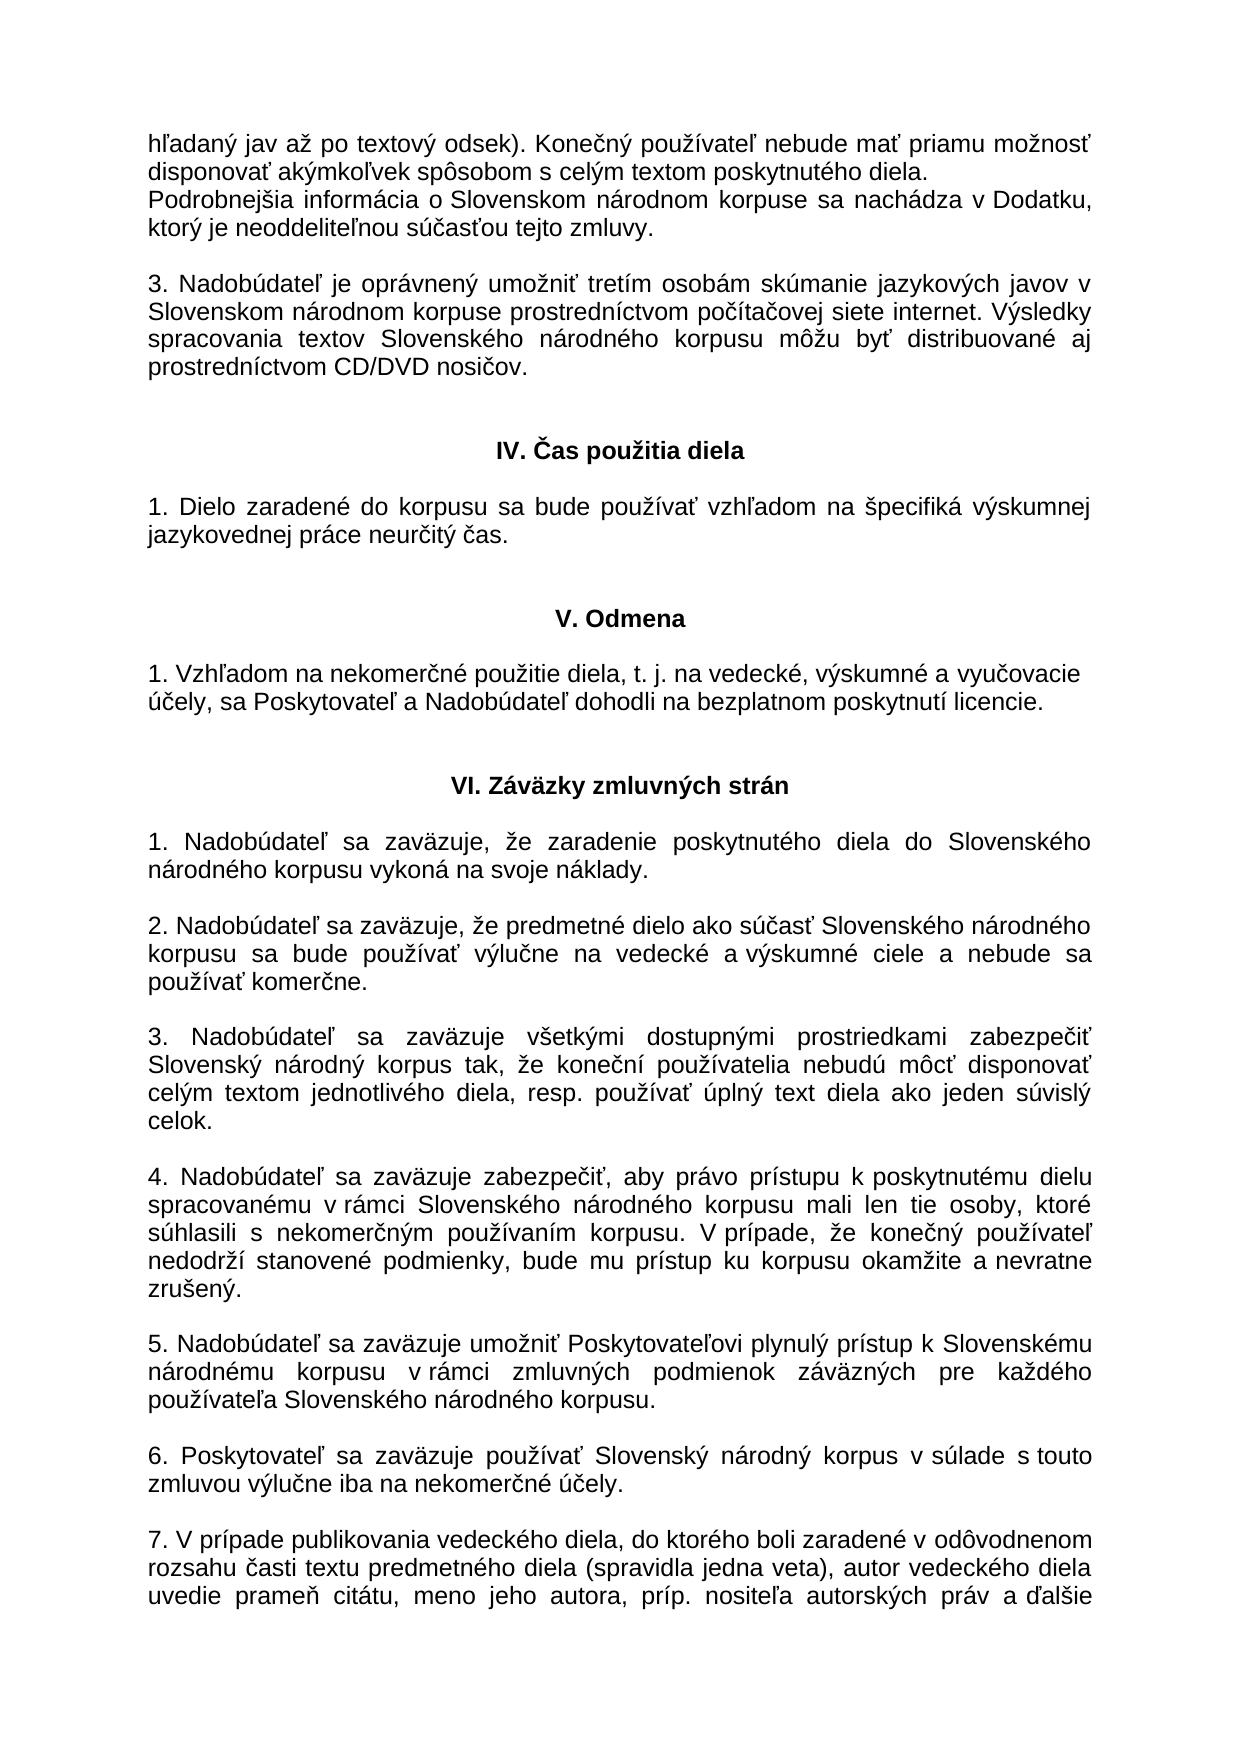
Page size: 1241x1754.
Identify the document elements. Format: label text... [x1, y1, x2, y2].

text IV. Čas použitia diela [148, 437, 1092, 465]
text 3. Nadobúdateľ sa zaväzuje všetkými dostupnými prostriedkami zabezpečiť Slovenský národný korpus tak, že koneční používatelia nebudú môcť disponovať celým textom jednotlivého diela, resp. používať úplný text diela ako jeden súvislý celok. [148, 1023, 1092, 1135]
text 7. V prípade publikovania vedeckého diela, do ktorého boli zaradené v odôvodnenom rozsahu časti textu predmetného diela (spravidla jedna veta), autor vedeckého diela uvedie prameň citátu, meno jeho autora, príp. nositeľa autorských práv a ďalšie [148, 1526, 1092, 1609]
text Podrobnejšia informácia o Slovenskom národnom korpuse sa nachádza v Dodatku, ktorý je neoddeliteľnou súčasťou tejto zmluvy. [148, 186, 1092, 242]
text hľadaný jav až po textový odsek). Konečný používateľ nebude mať priamu možnosť disponovať akýmkoľvek spôsobom s celým textom poskytnutého diela. [148, 130, 1092, 186]
text 4. Nadobúdateľ sa zaväzuje zabezpečiť, aby právo prístupu k poskytnutému dielu spracovanému v rámci Slovenského národného korpusu mali len tie osoby, ktoré súhlasili s nekomerčným používaním korpusu. V prípade, že konečný používateľ nedodrží stanovené podmienky, bude mu prístup ku korpusu okamžite a nevratne zrušený. [148, 1163, 1092, 1302]
text 1. Dielo zaradené do korpusu sa bude používať vzhľadom na špecifiká výskumnej jazykovednej práce neurčitý čas. [148, 493, 1092, 549]
text 2. Nadobúdateľ sa zaväzuje, že predmetné dielo ako súčasť Slovenského národného korpusu sa bude používať výlučne na vedecké a výskumné ciele a nebude sa používať komerčne. [148, 912, 1092, 995]
text 6. Poskytovateľ sa zaväzuje používať Slovenský národný korpus v súlade s touto zmluvou výlučne iba na nekomerčné účely. [148, 1442, 1092, 1498]
text 1. Vzhľadom na nekomerčné použitie diela, t. j. na vedecké, výskumné a vyučovacie účely, sa Poskytovateľ a Nadobúdateľ dohodli na bezplatnom poskytnutí licencie. [148, 660, 1092, 716]
text 5. Nadobúdateľ sa zaväzuje umožniť Poskytovateľovi plynulý prístup k Slovenskému národnému korpusu v rámci zmluvných podmienok záväzných pre každého používateľa Slovenského národného korpusu. [148, 1330, 1092, 1414]
text VI. Záväzky zmluvných strán [148, 772, 1092, 800]
text 1. Nadobúdateľ sa zaväzuje, že zaradenie poskytnutého diela do Slovenského národného korpusu vykoná na svoje náklady. [148, 828, 1092, 884]
text V. Odmena [148, 604, 1092, 632]
text 3. Nadobúdateľ je oprávnený umožniť tretím osobám skúmanie jazykových javov v Slovenskom národnom korpuse prostredníctvom počítačovej siete internet. Výsledky spracovania textov Slovenského národného korpusu môžu byť distribuované aj prostredníctvom CD/DVD nosičov. [148, 269, 1092, 381]
